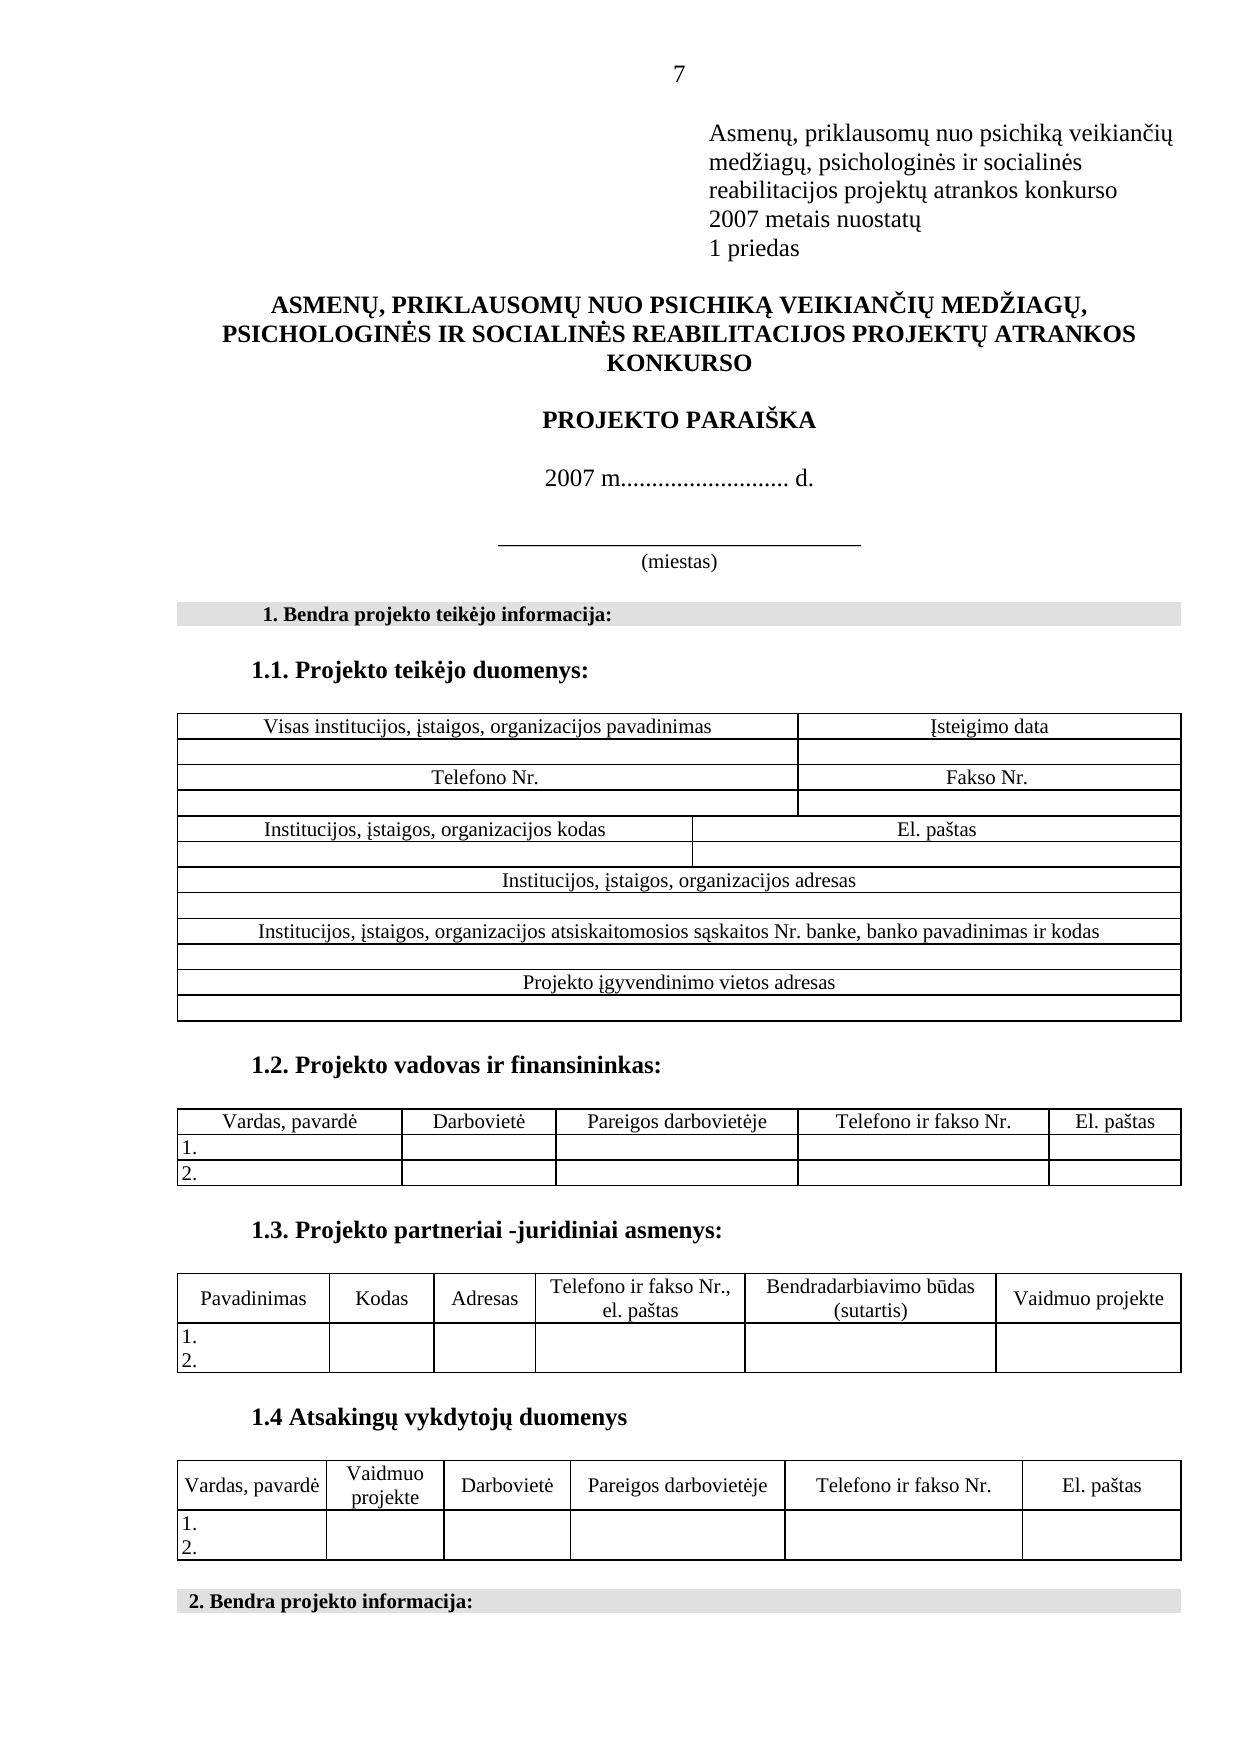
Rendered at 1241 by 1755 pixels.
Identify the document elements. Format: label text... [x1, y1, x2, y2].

table_header Pareigos darbovietėje [571, 1461, 784, 1509]
table_header Vaidmuo projekte [997, 1274, 1180, 1322]
text 1.2. Projekto vadovas ir finansininkas: [177, 1050, 1181, 1079]
table_header El. paštas [1023, 1461, 1180, 1509]
table_header Telefono ir fakso Nr. [786, 1461, 1022, 1509]
table_header 2. Bendra projekto informacija: [177, 1589, 1181, 1613]
text 1.3. Projekto partneriai -juridiniai asmenys: [177, 1215, 1181, 1244]
table_cell [439, 1535, 443, 1559]
text KONKURSO [177, 348, 1181, 377]
table_cell [439, 1511, 443, 1535]
text 1 priedas [177, 233, 1181, 262]
table_header 1. Bendra projekto teikėjo informacija: [177, 602, 1181, 626]
table_cell [327, 1511, 331, 1535]
text (miestas) [177, 549, 1181, 573]
table_header Pavadinimas [178, 1274, 329, 1322]
table_cell [1018, 1511, 1022, 1535]
table_header Adresas [435, 1274, 535, 1322]
text _____________________________ [177, 521, 1181, 549]
table_cell [1023, 1535, 1027, 1559]
table_cell [566, 1511, 570, 1535]
text Asmenų, priklausomų nuo psichiką veikiančių [177, 118, 1181, 147]
table_cell [1018, 1535, 1022, 1559]
table_cell [1023, 1511, 1027, 1535]
text 2007 metais nuostatų [177, 204, 1181, 233]
table_header Darbovietė [445, 1461, 570, 1509]
table_cell [688, 842, 692, 866]
table_cell 1. [322, 1511, 326, 1535]
text 1.4 Atsakingų vykdytojų duomenys [177, 1402, 1181, 1431]
table_cell 1. [325, 1324, 329, 1348]
text 1.1. Projekto teikėjo duomenys: [177, 655, 1181, 684]
table_cell [531, 1324, 535, 1348]
table_cell [693, 842, 697, 866]
table_cell [531, 1348, 535, 1372]
table_header Kodas [330, 1274, 433, 1322]
text PROJEKTO PARAIŠKA [177, 406, 1181, 434]
table_cell [566, 1535, 570, 1559]
table_cell 2. [325, 1348, 329, 1372]
text 2007 m........................... d. [177, 463, 1181, 492]
text reabilitacijos projektų atrankos konkurso [177, 176, 1181, 204]
table_cell 2. [322, 1535, 326, 1559]
text ASMENŲ, PRIKLAUSOMŲ NUO PSICHIKĄ VEIKIANČIŲ MEDŽIAGŲ, PSICHOLOGINĖS IR SOCIALINĖS REABILITACIJOS PROJEKTŲ ATRANKOS [177, 291, 1181, 348]
table_header Vardas, pavardė [178, 1461, 326, 1509]
text medžiagų, psichologinės ir socialinės [177, 147, 1181, 176]
table_cell [327, 1535, 331, 1559]
